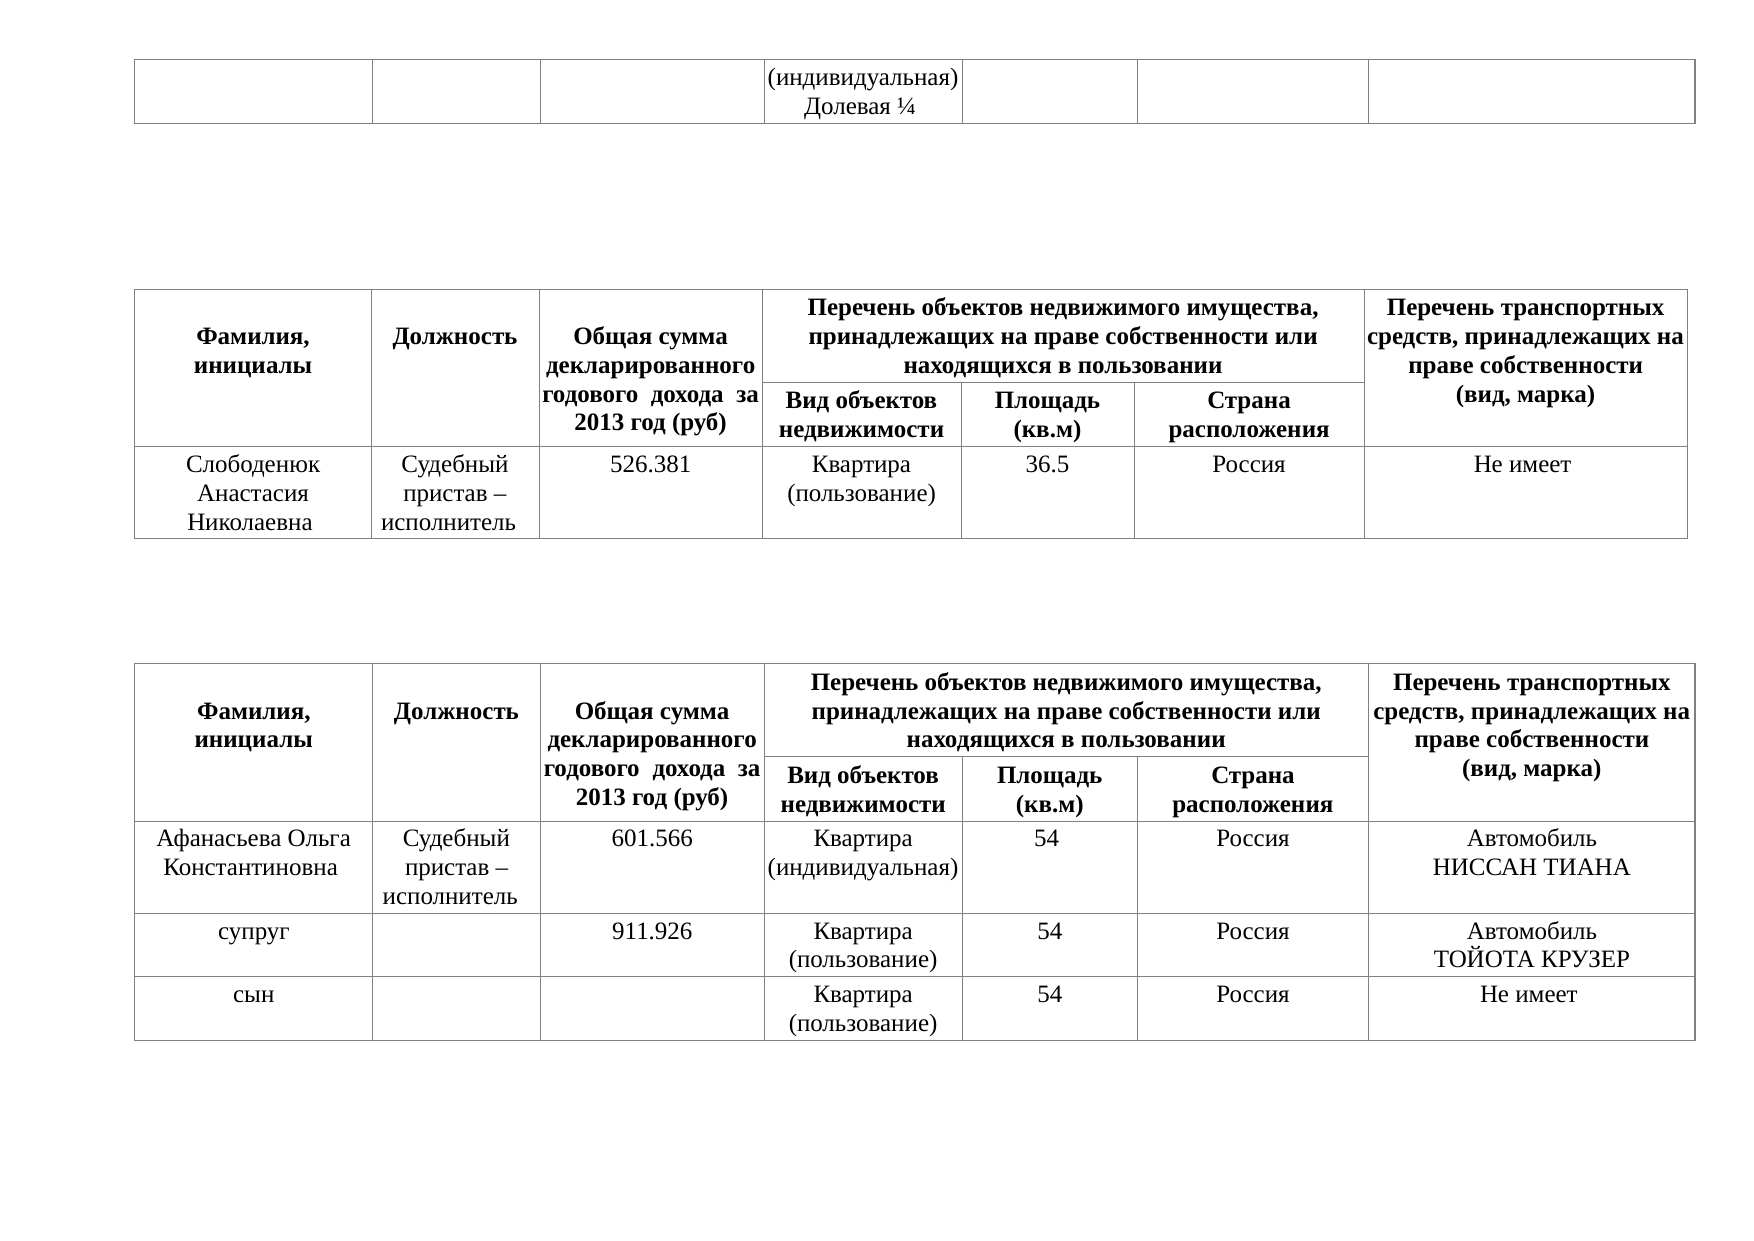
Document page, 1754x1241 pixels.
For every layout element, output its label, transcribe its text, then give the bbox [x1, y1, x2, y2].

table_header Перечень транспортных средств, принадлежащих на праве собственности (вид, марка) [1369, 664, 1694, 821]
table_cell 54 [963, 977, 1137, 1039]
table_cell Не имеет [1369, 977, 1694, 1039]
table_cell 911.926 [541, 914, 764, 976]
table_cell [1369, 60, 1694, 122]
table_cell Автомобиль НИССАН ТИАНА [1369, 822, 1694, 913]
table_cell Площадь (кв.м) [963, 757, 1137, 821]
table_cell Квартира (пользование) [765, 914, 962, 976]
table_cell Судебный пристав – исполнитель [372, 447, 539, 538]
table_cell Вид объектов недвижимости [765, 757, 962, 821]
table_header Общая сумма декларированного годового дохода за 2013 год (руб) [541, 664, 764, 821]
table_cell Россия [1135, 447, 1364, 538]
table_cell 526.381 [540, 447, 762, 538]
table_header Перечень транспортных средств, принадлежащих на праве собственности (вид, марка) [1365, 290, 1687, 446]
table_header Общая сумма декларированного годового дохода за 2013 год (руб) [540, 290, 762, 446]
table_cell (индивидуальная) Долевая ¼ [765, 60, 962, 122]
table_cell [541, 977, 764, 1039]
table_cell Афанасьева Ольга Константиновна [135, 822, 372, 913]
table_cell Судебный пристав – исполнитель [373, 822, 540, 913]
table_cell супруг [135, 914, 372, 976]
table_cell Страна расположения [1135, 383, 1364, 446]
table_cell Квартира (пользование) [763, 447, 961, 538]
table_header Перечень объектов недвижимого имущества, принадлежащих на праве собственности или находящихся в пользовании [763, 290, 1364, 382]
table_cell [135, 60, 372, 122]
table_cell Квартира (пользование) [765, 977, 962, 1039]
table_cell [541, 60, 764, 122]
table_cell Россия [1138, 977, 1368, 1039]
table_cell 54 [963, 914, 1137, 976]
table_cell [373, 60, 540, 122]
table_cell Автомобиль ТОЙОТА КРУЗЕР [1369, 914, 1694, 976]
table_cell [373, 914, 540, 976]
table_header Должность [372, 290, 539, 446]
table_header Перечень объектов недвижимого имущества, принадлежащих на праве собственности или находящихся в пользовании [765, 664, 1368, 756]
table_cell Не имеет [1365, 447, 1687, 538]
table_cell сын [135, 977, 372, 1039]
table_header Фамилия, инициалы [135, 290, 371, 446]
table_cell Квартира (индивидуальная) [765, 822, 962, 913]
table_header Должность [373, 664, 540, 821]
table_cell Россия [1138, 914, 1368, 976]
table_cell Площадь (кв.м) [962, 383, 1134, 446]
table_cell [1138, 60, 1368, 122]
table_cell Россия [1138, 822, 1368, 913]
table_cell 54 [963, 822, 1137, 913]
table_header Фамилия, инициалы [135, 664, 372, 821]
table_cell [373, 977, 540, 1039]
table_cell [963, 60, 1137, 122]
table_cell 36,5 [962, 447, 1134, 538]
table_cell Слободенюк Анастасия Николаевна [135, 447, 371, 538]
table_cell Вид объектов недвижимости [763, 383, 961, 446]
table_cell 601.566 [541, 822, 764, 913]
table_cell Страна расположения [1138, 757, 1368, 821]
